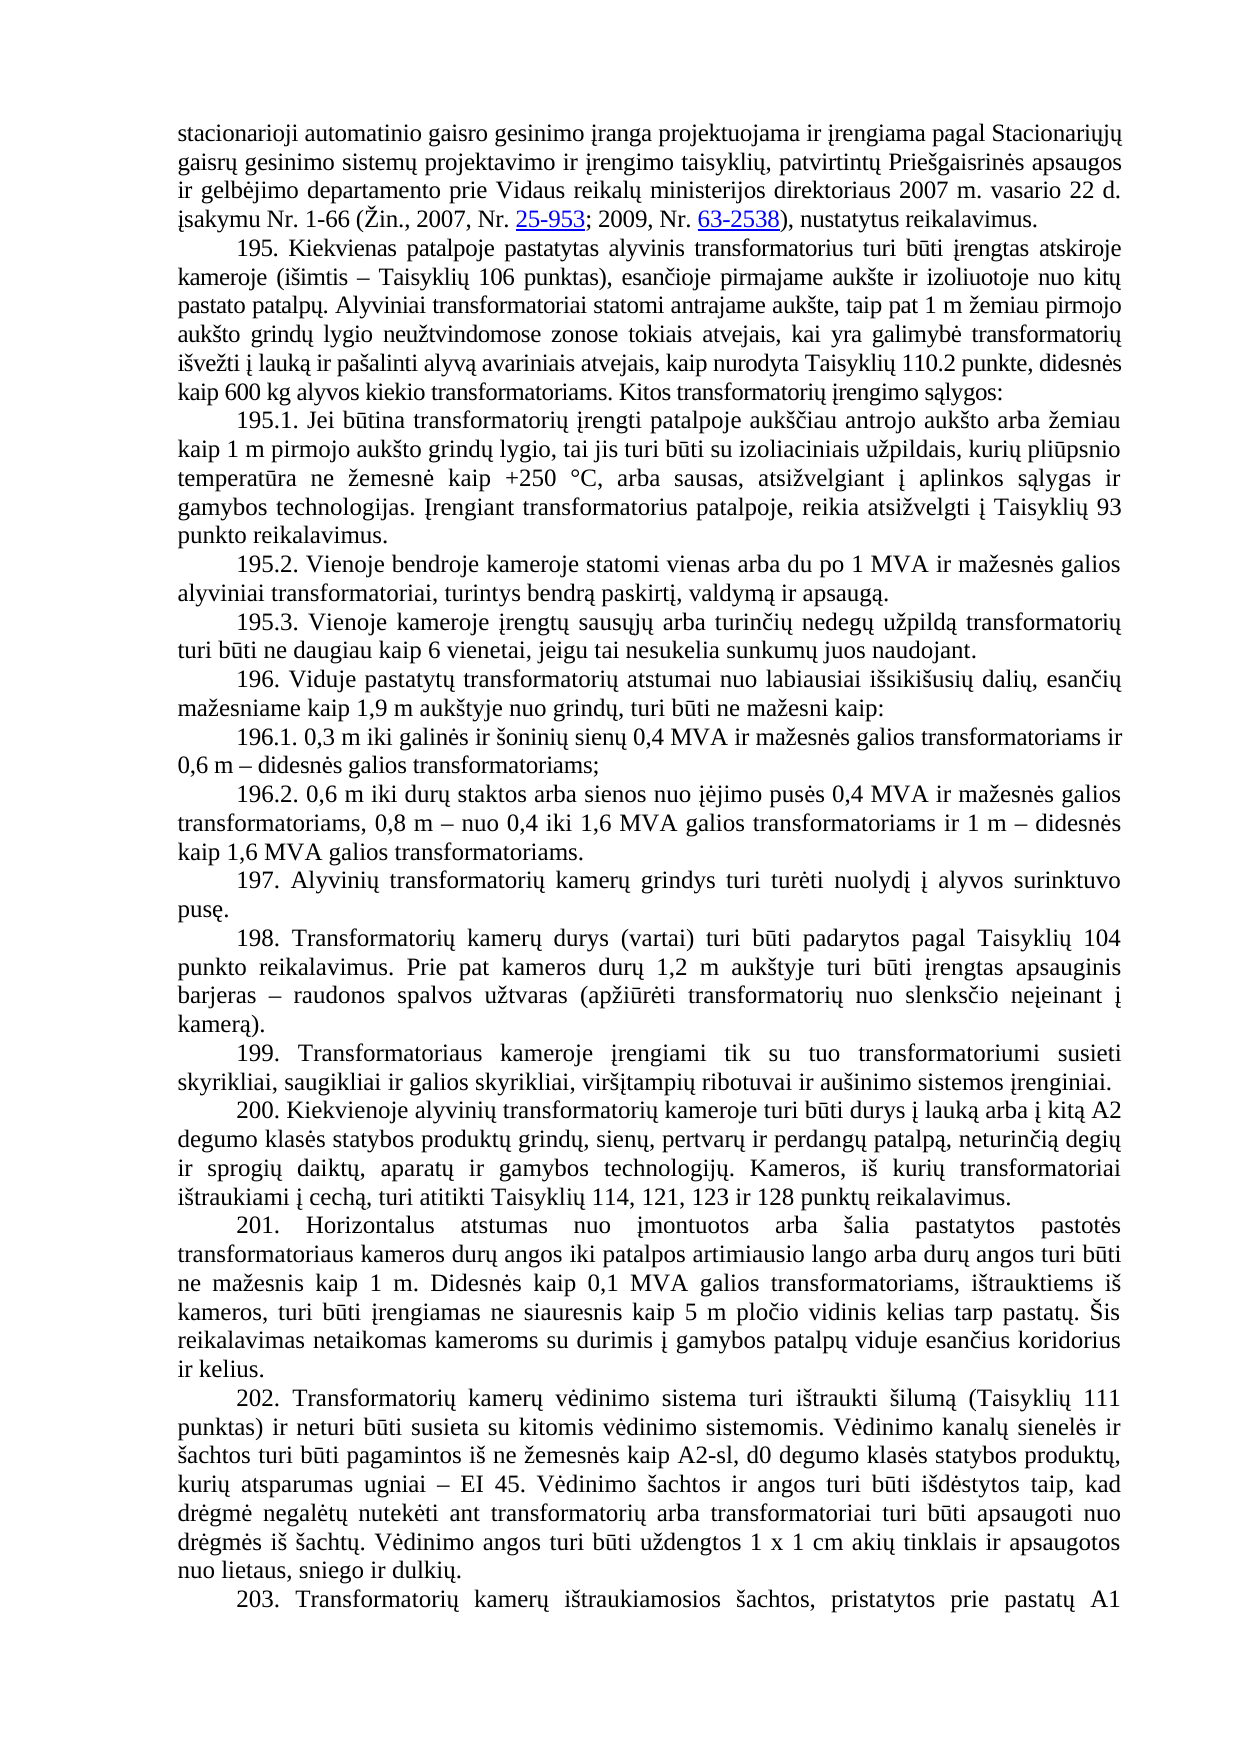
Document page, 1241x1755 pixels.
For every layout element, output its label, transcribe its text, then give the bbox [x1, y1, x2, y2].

text 195.1. Jei būtina transformatorių įrengti patalpoje aukščiau antrojo aukšto arba žemiau kaip 1 m pirmojo aukšto grindų lygio, tai jis turi būti su izoliaciniais užpildais, kurių pliūpsnio temperatūra ne žemesnė kaip +250 °C, arba sausas, atsižvelgiant į aplinkos sąlygas ir gamybos technologijas. Įrengiant transformatorius patalpoje, reikia atsižvelgti į Taisyklių 93 punkto reikalavimus. [177, 406, 1122, 549]
text 195.3. Vienoje kameroje įrengtų sausųjų arba turinčių nedegų užpildą transformatorių turi būti ne daugiau kaip 6 vienetai, jeigu tai nesukelia sunkumų juos naudojant. [177, 607, 1122, 664]
text 195.2. Vienoje bendroje kameroje statomi vienas arba du po 1 MVA ir mažesnės galios alyviniai transformatoriai, turintys bendrą paskirtį, valdymą ir apsaugą. [177, 549, 1122, 607]
text 198. Transformatorių kamerų durys (vartai) turi būti padarytos pagal Taisyklių 104 punkto reikalavimus. Prie pat kameros durų 1,2 m aukštyje turi būti įrengtas apsauginis barjeras – raudonos spalvos užtvaras (apžiūrėti transformatorių nuo slenksčio neįeinant į kamerą). [177, 923, 1122, 1038]
text 200. Kiekvienoje alyvinių transformatorių kameroje turi būti durys į lauką arba į kitą A2 degumo klasės statybos produktų grindų, sienų, pertvarų ir perdangų patalpą, neturinčią degių ir sprogių daiktų, aparatų ir gamybos technologijų. Kameros, iš kurių transformatoriai ištraukiami į cechą, turi atitikti Taisyklių 114, 121, 123 ir 128 punktų reikalavimus. [177, 1096, 1122, 1211]
text 201. Horizontalus atstumas nuo įmontuotos arba šalia pastatytos pastotės transformatoriaus kameros durų angos iki patalpos artimiausio lango arba durų angos turi būti ne mažesnis kaip 1 m. Didesnės kaip 0,1 MVA galios transformatoriams, ištrauktiems iš kameros, turi būti įrengiamas ne siauresnis kaip 5 m pločio vidinis kelias tarp pastatų. Šis reikalavimas netaikomas kameroms su durimis į gamybos patalpų viduje esančius koridorius ir kelius. [177, 1211, 1122, 1383]
text 197. Alyvinių transformatorių kamerų grindys turi turėti nuolydį į alyvos surinktuvo pusę. [177, 866, 1122, 923]
text 196. Viduje pastatytų transformatorių atstumai nuo labiausiai išsikišusių dalių, esančių mažesniame kaip 1,9 m aukštyje nuo grindų, turi būti ne mažesni kaip: [177, 664, 1122, 722]
text 195. Kiekvienas patalpoje pastatytas alyvinis transformatorius turi būti įrengtas atskiroje kameroje (išimtis – Taisyklių 106 punktas), esančioje pirmajame aukšte ir izoliuotoje nuo kitų pastato patalpų. Alyviniai transformatoriai statomi antrajame aukšte, taip pat 1 m žemiau pirmojo aukšto grindų lygio neužtvindomose zonose tokiais atvejais, kai yra galimybė transformatorių išvežti į lauką ir pašalinti alyvą avariniais atvejais, kaip nurodyta Taisyklių 110.2 punkte, didesnės kaip 600 kg alyvos kiekio transformatoriams. Kitos transformatorių įrengimo sąlygos: [177, 233, 1122, 406]
text 202. Transformatorių kamerų vėdinimo sistema turi ištraukti šilumą (Taisyklių 111 punktas) ir neturi būti susieta su kitomis vėdinimo sistemomis. Vėdinimo kanalų sienelės ir šachtos turi būti pagamintos iš ne žemesnės kaip A2-sl, d0 degumo klasės statybos produktų, kurių atsparumas ugniai – EI 45. Vėdinimo šachtos ir angos turi būti išdėstytos taip, kad drėgmė negalėtų nutekėti ant transformatorių arba transformatoriai turi būti apsaugoti nuo drėgmės iš šachtų. Vėdinimo angos turi būti uždengtos 1 x 1 cm akių tinklais ir apsaugotos nuo lietaus, sniego ir dulkių. [177, 1383, 1122, 1584]
text 199. Transformatoriaus kameroje įrengiami tik su tuo transformatoriumi susieti skyrikliai, saugikliai ir galios skyrikliai, viršįtampių ribotuvai ir aušinimo sistemos įrenginiai. [177, 1038, 1122, 1096]
text 196.1. 0,3 m iki galinės ir šoninių sienų 0,4 MVA ir mažesnės galios transformatoriams ir 0,6 m – didesnės galios transformatoriams; [177, 722, 1122, 779]
text 196.2. 0,6 m iki durų staktos arba sienos nuo įėjimo pusės 0,4 MVA ir mažesnės galios transformatoriams, 0,8 m – nuo 0,4 iki 1,6 MVA galios transformatoriams ir 1 m – didesnės kaip 1,6 MVA galios transformatoriams. [177, 779, 1122, 866]
text stacionarioji automatinio gaisro gesinimo įranga projektuojama ir įrengiama pagal Stacionariųjų gaisrų gesinimo sistemų projektavimo ir įrengimo taisyklių, patvirtintų Priešgaisrinės apsaugos ir gelbėjimo departamento prie Vidaus reikalų ministerijos direktoriaus 2007 m. vasario 22 d. įsakymu Nr. 1-66 (Žin., 2007, Nr. 25-953; 2009, Nr. 63-2538), nustatytus reikalavimus. [177, 118, 1122, 233]
text 203. Transformatorių kamerų ištraukiamosios šachtos, pristatytos prie pastatų A1 [177, 1584, 1122, 1613]
